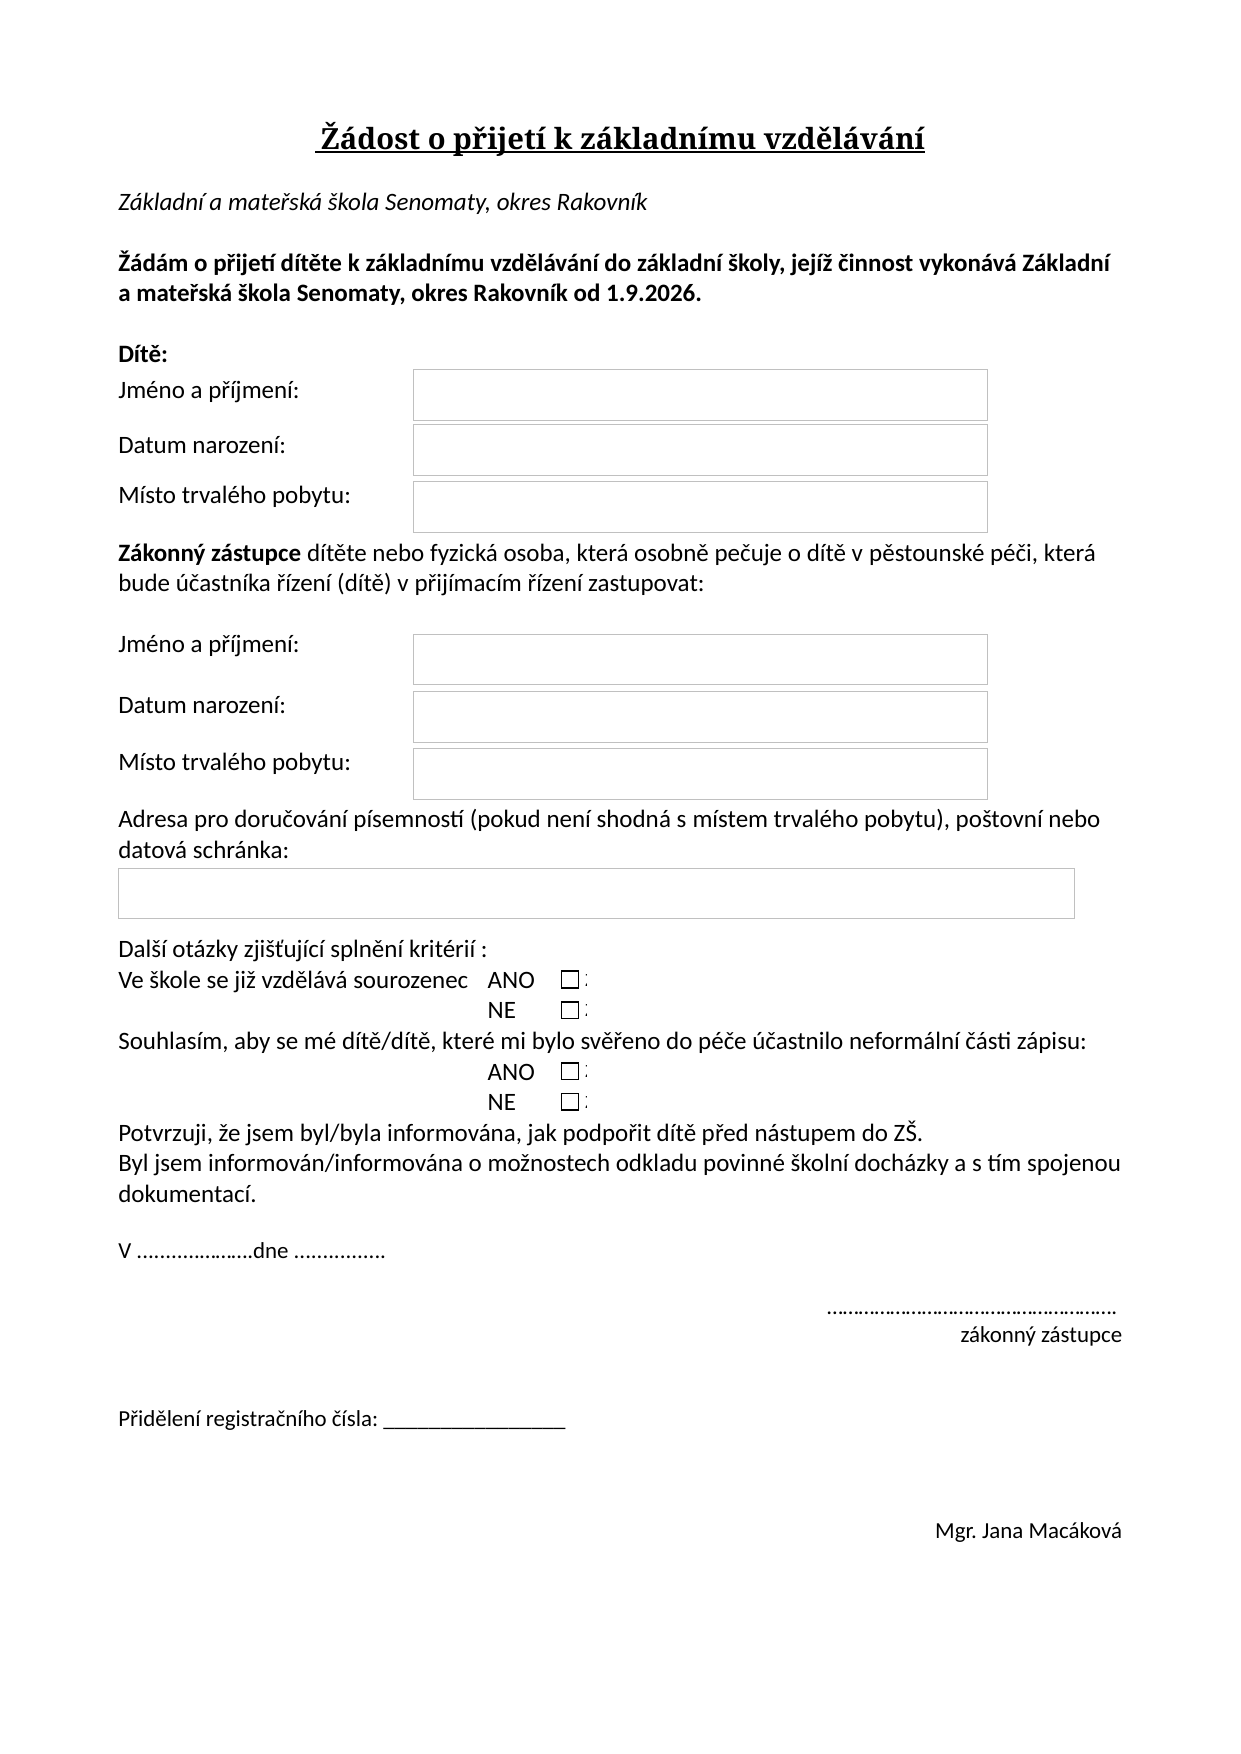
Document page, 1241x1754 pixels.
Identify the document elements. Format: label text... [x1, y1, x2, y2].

text Datum narození: [118, 689, 1122, 742]
text Základní a mateřská škola Senomaty, okres Rakovník [118, 186, 1122, 216]
text Potvrzuji, že jsem byl/byla informována, jak podpořit dítě před nástupem do ZŠ. [118, 1117, 1122, 1147]
text Jméno a příjmení: [118, 628, 1122, 684]
text Ve škole se již vzdělává sourozenec ANO [118, 964, 1122, 994]
text [988, 424, 1122, 475]
text Mgr. Jana Macáková [118, 1516, 1122, 1544]
text Místo trvalého pobytu: [118, 746, 1122, 799]
text Jméno a příjmení: [118, 369, 413, 420]
text ………………………………………………. [118, 1292, 1122, 1320]
text Zákonný zástupce dítěte nebo fyzická osoba, která osobně pečuje o dítě v pěstounské péči, která bude účastníka řízení (dítě) v přijímacím řízení zastupovat: [118, 537, 1122, 598]
text Souhlasím, aby se mé dítě/dítě, které mi bylo svěřeno do péče účastnilo neformální části zápisu: [118, 1025, 1122, 1056]
text Přidělení registračního čísla: ________________ [118, 1404, 1122, 1432]
text Další otázky zjišťující splnění kritérií : [118, 933, 1122, 964]
text Místo trvalého pobytu: [118, 479, 1122, 532]
text zákonný zástupce [118, 1320, 1122, 1348]
text Žádám o přijetí dítěte k základnímu vzdělávání do základní školy, jejíž činnost vykonává Základní a mateřská škola Senomaty, okres Rakovník od 1.9.2026. [118, 247, 1122, 308]
text ANO [118, 1056, 1122, 1086]
text Žádost o přijetí k základnímu vzdělávání [118, 118, 1122, 158]
text Dítě: [118, 338, 1122, 369]
text V ...........……….dne ................ [118, 1236, 1122, 1264]
text [988, 369, 1122, 420]
text NE [118, 1086, 1122, 1117]
text Datum narození: [118, 424, 413, 475]
text Byl jsem informován/informována o možnostech odkladu povinné školní docházky a s tím spojenou dokumentací. [118, 1147, 1122, 1208]
text Adresa pro doručování písemností (pokud není shodná s místem trvalého pobytu), poštovní nebo datová schránka: [118, 804, 1122, 865]
text NE [118, 994, 1122, 1025]
